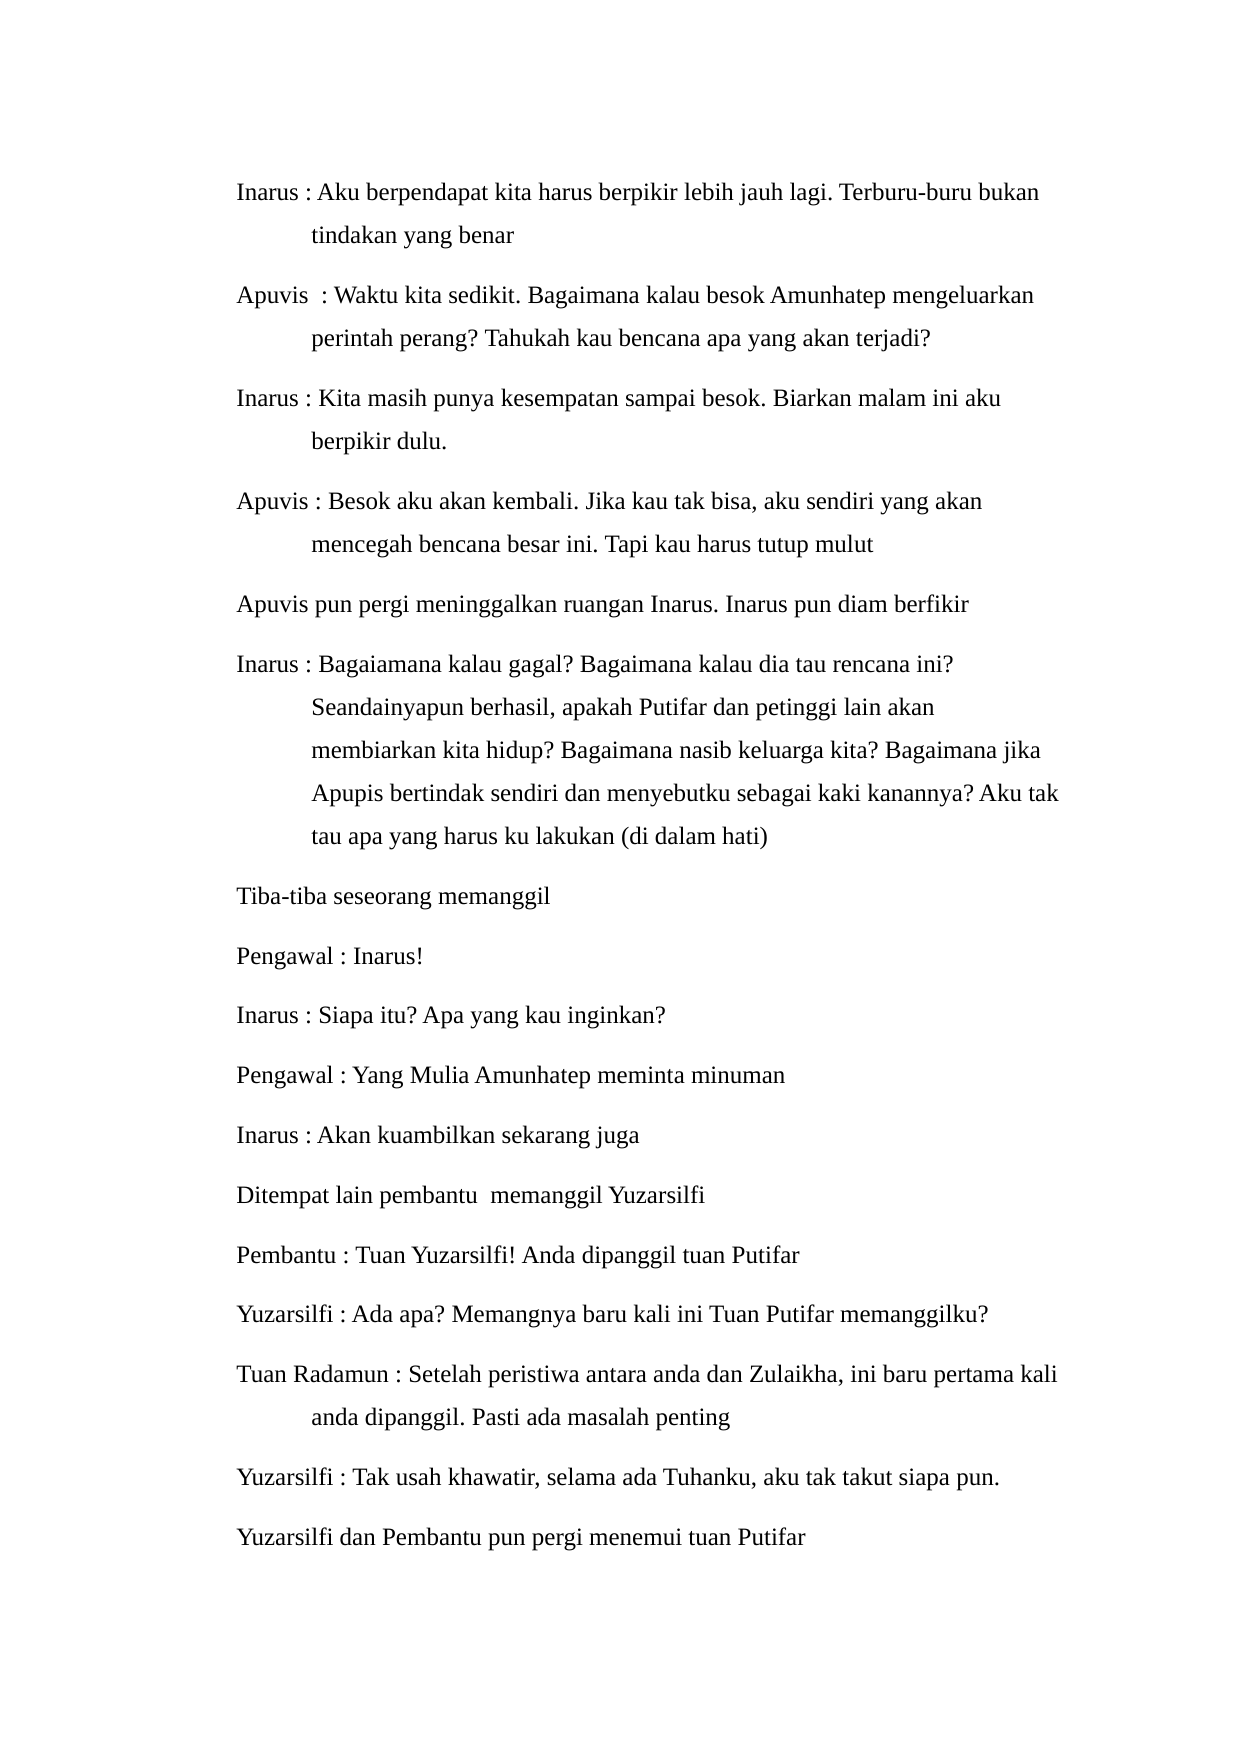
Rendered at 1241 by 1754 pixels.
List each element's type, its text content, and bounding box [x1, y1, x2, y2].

text Inarus : Akan kuambilkan sekarang juga [236, 1120, 1063, 1149]
text Apuvis : Besok aku akan kembali. Jika kau tak bisa, aku sendiri yang akan mencegah bencana besar ini. Tapi kau harus tutup mulut [236, 486, 1063, 558]
text Pengawal : Inarus! [236, 941, 1063, 969]
text Pembantu : Tuan Yuzarsilfi! Anda dipanggil tuan Putifar [236, 1240, 1063, 1268]
text Yuzarsilfi dan Pembantu pun pergi menemui tuan Putifar [236, 1522, 1063, 1551]
text Inarus : Siapa itu? Apa yang kau inginkan? [236, 1001, 1063, 1029]
text Tiba-tiba seseorang memanggil [236, 881, 1063, 910]
text Apuvis pun pergi meninggalkan ruangan Inarus. Inarus pun diam berfikir [236, 589, 1063, 618]
text Inarus : Bagaiamana kalau gagal? Bagaimana kalau dia tau rencana ini? Seandainyapun berhasil, apakah Putifar dan petinggi lain akan membiarkan kita hidup? Bagaimana nasib keluarga kita? Bagaimana jika Apupis bertindak sendiri dan menyebutku sebagai kaki kanannya? Aku tak tau apa yang harus ku lakukan (di dalam hati) [236, 649, 1063, 850]
text Apuvis : Waktu kita sedikit. Bagaimana kalau besok Amunhatep mengeluarkan perintah perang? Tahukah kau bencana apa yang akan terjadi? [236, 280, 1063, 352]
text Inarus : Aku berpendapat kita harus berpikir lebih jauh lagi. Terburu-buru bukan tindakan yang benar [236, 177, 1063, 249]
text Yuzarsilfi : Ada apa? Memangnya baru kali ini Tuan Putifar memanggilku? [236, 1299, 1063, 1328]
text Yuzarsilfi : Tak usah khawatir, selama ada Tuhanku, aku tak takut siapa pun. [236, 1462, 1063, 1491]
text Tuan Radamun : Setelah peristiwa antara anda dan Zulaikha, ini baru pertama kali anda dipanggil. Pasti ada masalah penting [236, 1359, 1063, 1431]
text Inarus : Kita masih punya kesempatan sampai besok. Biarkan malam ini aku berpikir dulu. [236, 383, 1063, 455]
text Pengawal : Yang Mulia Amunhatep meminta minuman [236, 1060, 1063, 1089]
text Ditempat lain pembantu memanggil Yuzarsilfi [236, 1180, 1063, 1209]
